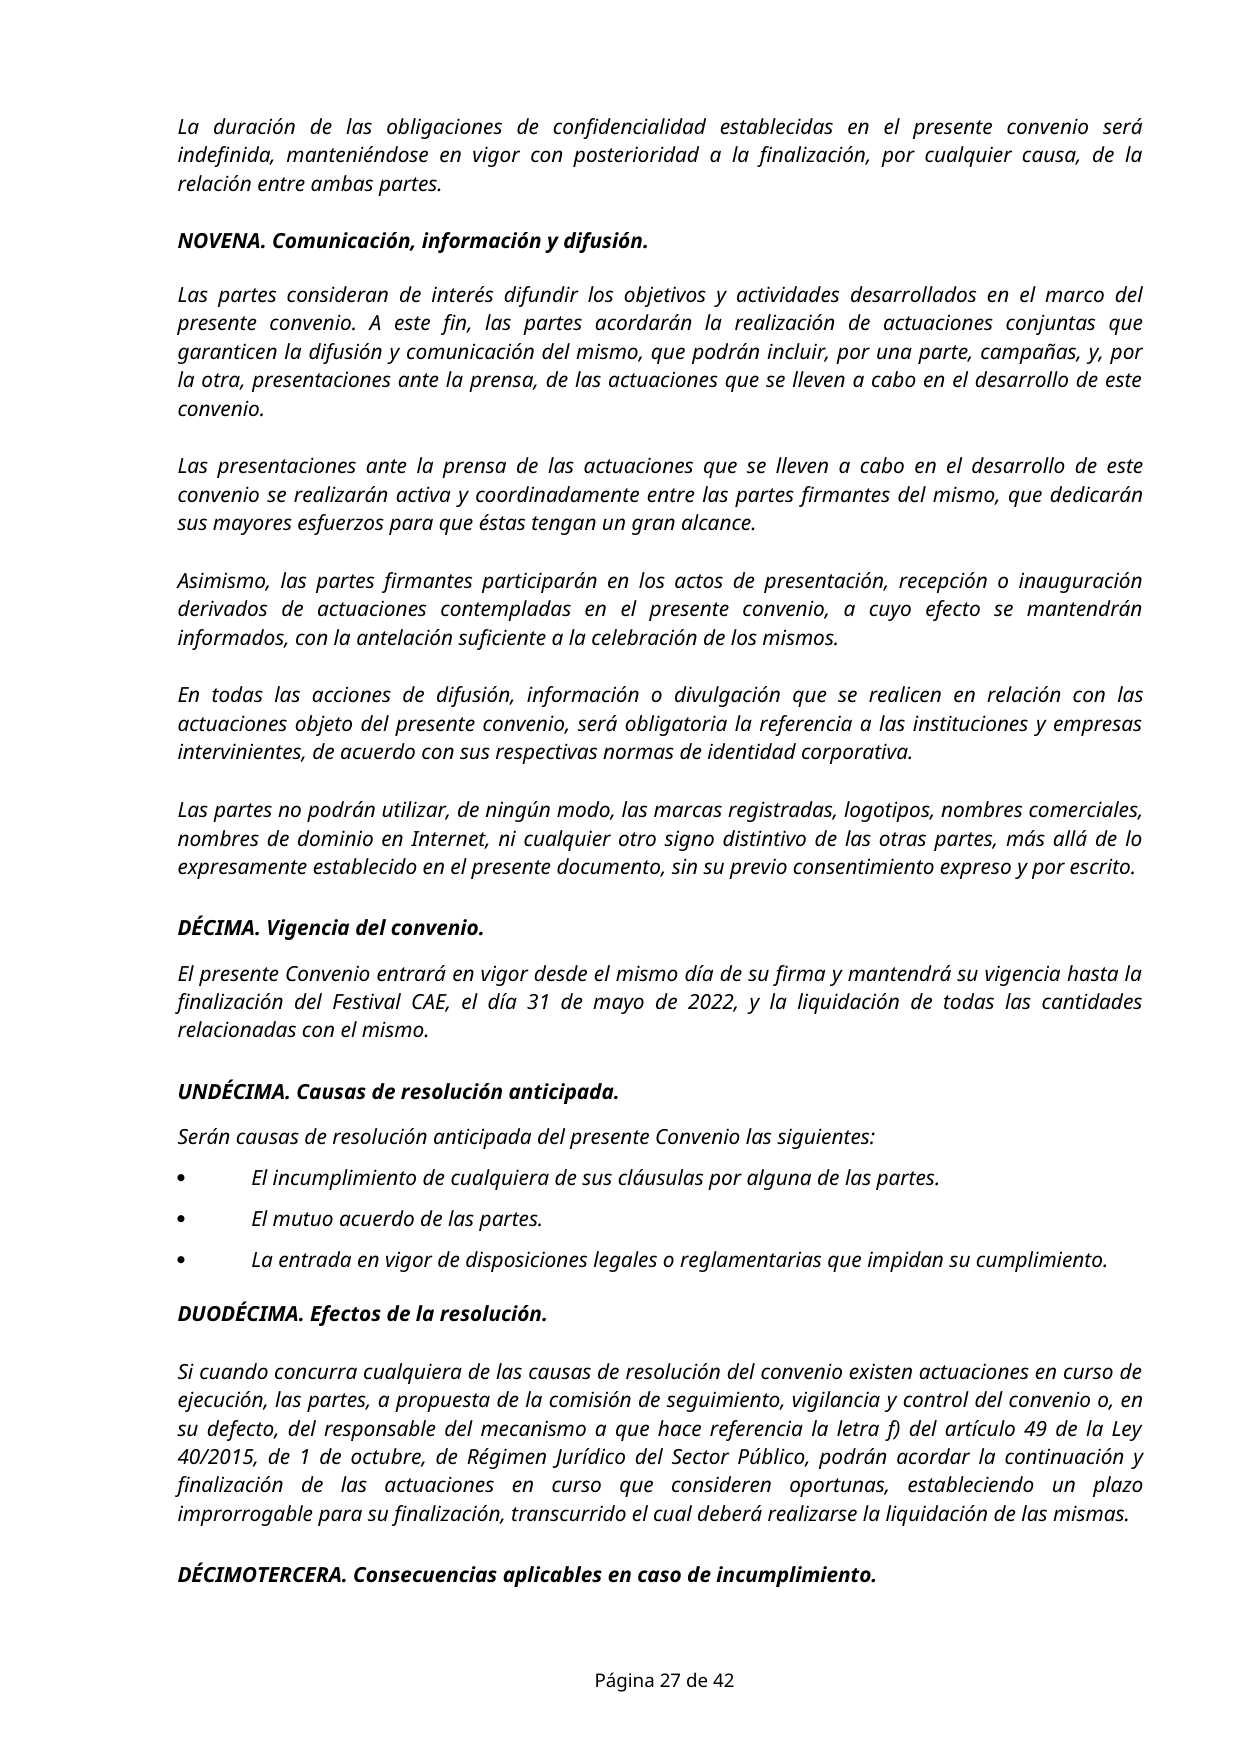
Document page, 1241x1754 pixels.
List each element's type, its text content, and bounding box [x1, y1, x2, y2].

text Las partes consideran de interés difundir los objetivos y actividades desarrollados en el marco del presente convenio. A este fin, las partes acordarán la realización de actuaciones conjuntas que garanticen la difusión y comunicación del mismo, que podrán incluir, por una parte, campañas, y, por la otra, presentaciones ante la prensa, de las actuaciones que se lleven a cabo en el desarrollo de este convenio. [177, 280, 1147, 422]
text Serán causas de resolución anticipada del presente Convenio las siguientes: [177, 1122, 1147, 1151]
text NOVENA. Comunicación, información y difusión. [177, 226, 1147, 255]
text Las presentaciones ante la prensa de las actuaciones que se lleven a cabo en el desarrollo de este convenio se realizarán activa y coordinadamente entre las partes firmantes del mismo, que dedicarán sus mayores esfuerzos para que éstas tengan un gran alcance. [177, 451, 1147, 537]
list El mutuo acuerdo de las partes. [177, 1204, 1147, 1233]
text DUODÉCIMA. Efectos de la resolución. [177, 1299, 1147, 1328]
text El presente Convenio entrará en vigor desde el mismo día de su firma y mantendrá su vigencia hasta la finalización del Festival CAE, el día 31 de mayo de 2022, y la liquidación de todas las cantidades relacionadas con el mismo. [177, 959, 1147, 1044]
list El incumplimiento de cualquiera de sus cláusulas por alguna de las partes. [177, 1163, 1147, 1192]
text Asimismo, las partes firmantes participarán en los actos de presentación, recepción o inauguración derivados de actuaciones contempladas en el presente convenio, a cuyo efecto se mantendrán informados, con la antelación suficiente a la celebración de los mismos. [177, 566, 1147, 651]
text Las partes no podrán utilizar, de ningún modo, las marcas registradas, logotipos, nombres comerciales, nombres de dominio en Internet, ni cualquier otro signo distintivo de las otras partes, más allá de lo expresamente establecido en el presente documento, sin su previo consentimiento expreso y por escrito. [177, 795, 1147, 881]
text DÉCIMOTERCERA. Consecuencias aplicables en caso de incumplimiento. [177, 1561, 1147, 1589]
text Si cuando concurra cualquiera de las causas de resolución del convenio existen actuaciones en curso de ejecución, las partes, a propuesta de la comisión de seguimiento, vigilancia y control del convenio o, en su defecto, del responsable del mecanismo a que hace referencia la letra f) del artículo 49 de la Ley 40/2015, de 1 de octubre, de Régimen Jurídico del Sector Público, podrán acordar la continuación y finalización de las actuaciones en curso que consideren oportunas, estableciendo un plazo improrrogable para su finalización, transcurrido el cual deberá realizarse la liquidación de las mismas. [177, 1357, 1147, 1527]
subtitle UNDÉCIMA. Causas de resolución anticipada. [177, 1077, 1147, 1105]
subtitle DÉCIMA. Vigencia del convenio. [177, 913, 1147, 942]
list La entrada en vigor de disposiciones legales o reglamentarias que impidan su cumplimiento. [177, 1246, 1147, 1274]
text La duración de las obligaciones de confidencialidad establecidas en el presente convenio será indefinida, manteniéndose en vigor con posterioridad a la finalización, por cualquier causa, de la relación entre ambas partes. [177, 112, 1147, 197]
text En todas las acciones de difusión, información o divulgación que se realicen en relación con las actuaciones objeto del presente convenio, será obligatoria la referencia a las instituciones y empresas intervinientes, de acuerdo con sus respectivas normas de identidad corporativa. [177, 681, 1147, 766]
